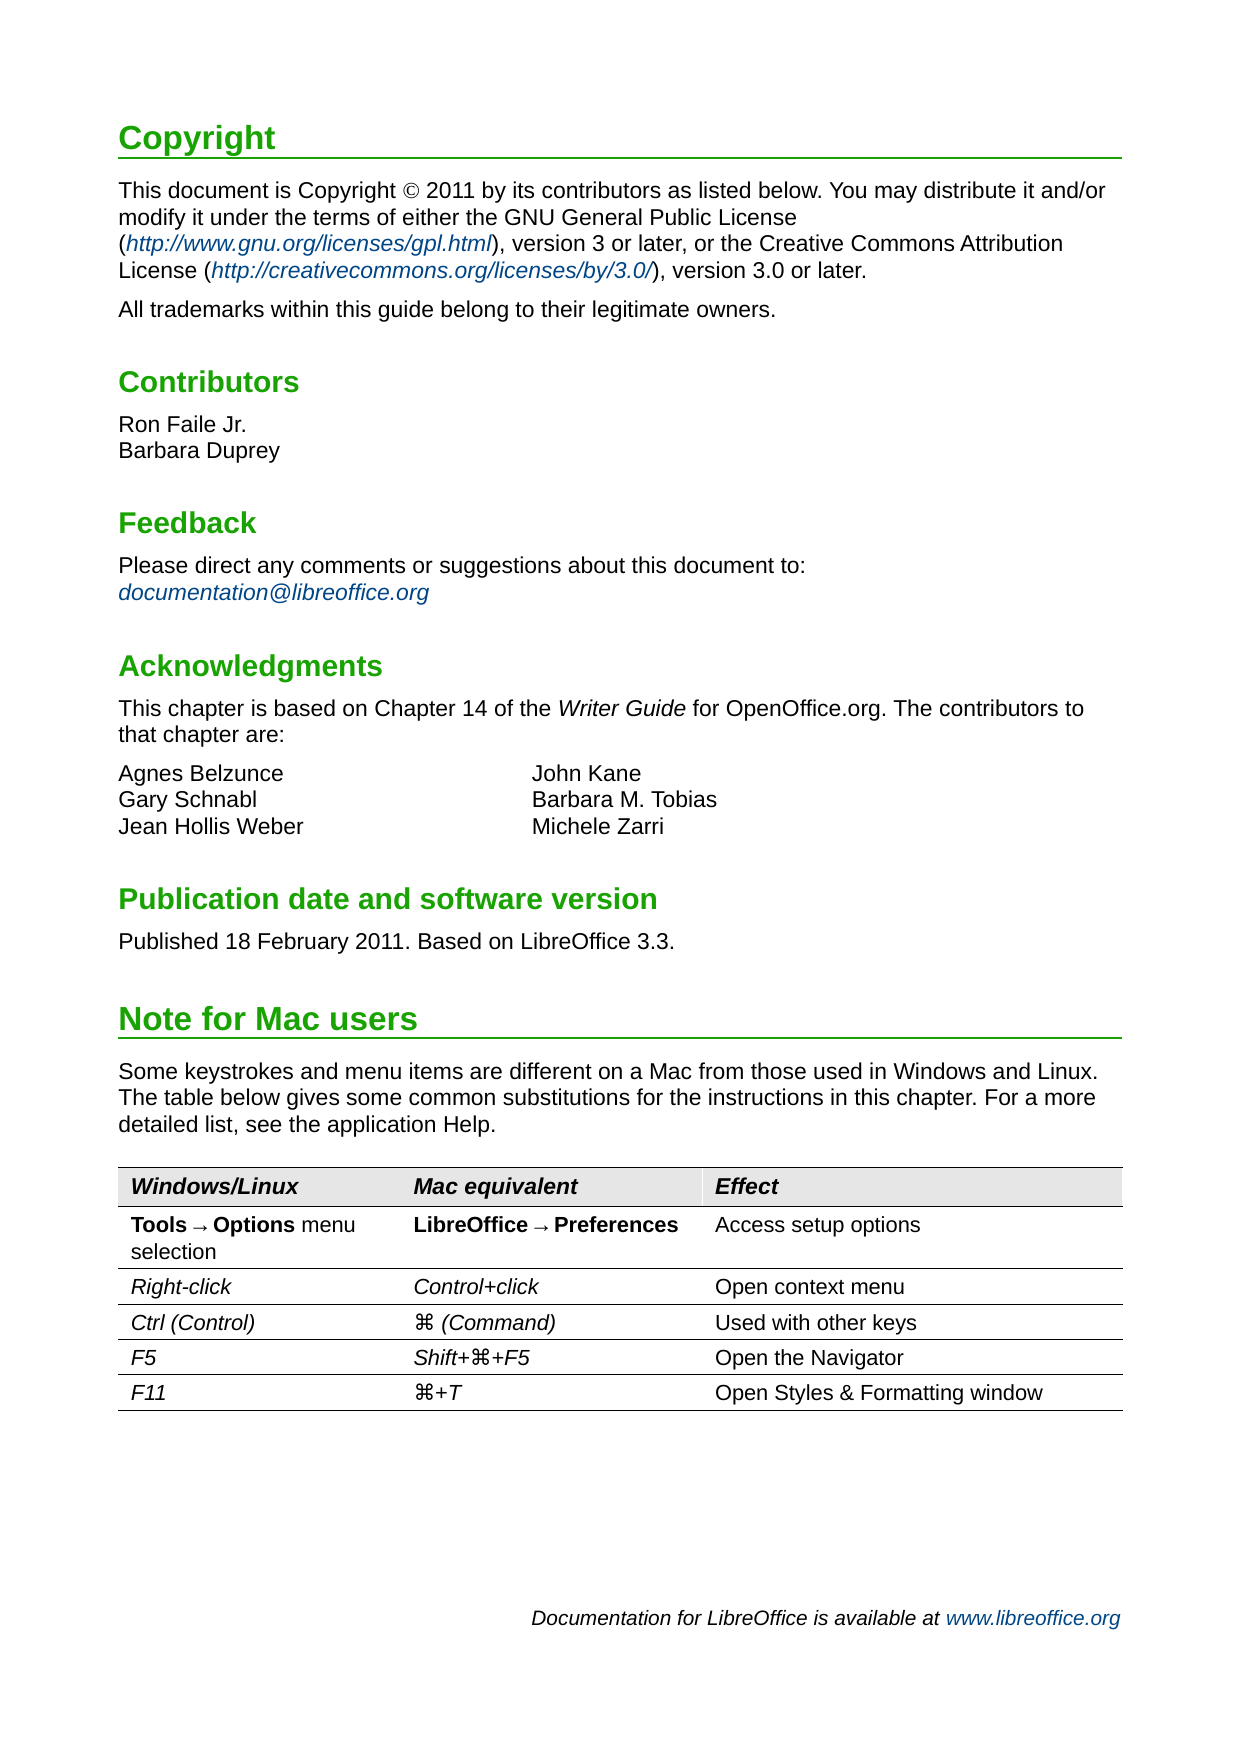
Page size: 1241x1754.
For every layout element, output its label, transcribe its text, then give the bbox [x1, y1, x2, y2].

table_cell Access setup options [703, 1207, 1122, 1268]
text Feedback [118, 506, 1122, 540]
text Ron Faile Jr. Barbara Duprey [118, 411, 1122, 463]
text Publication date and software version [118, 881, 1122, 916]
table_header Mac equivalent [401, 1168, 702, 1206]
table_cell Open context menu [703, 1269, 1122, 1303]
table_cell Tools → Options menu selection [118, 1207, 401, 1268]
table_header Effect [703, 1168, 1122, 1206]
text All trademarks within this guide belong to their legitimate owners. [118, 296, 1122, 322]
text Some keystrokes and menu items are different on a Mac from those used in Windows and Linux. The table below gives some common substitutions for the instructions in this chapter. For a more detailed list, see the application Help. [118, 1058, 1122, 1137]
table_cell Open the Navigator [703, 1340, 1122, 1374]
table_cell LibreOffice → Preferences [401, 1207, 702, 1268]
table_cell z (Command) [401, 1305, 702, 1339]
table_cell Ctrl (Control) [118, 1305, 401, 1339]
table_cell Used with other keys [703, 1305, 1122, 1339]
table_cell Shift+z+F5 [401, 1340, 702, 1374]
text Contributors [118, 364, 1122, 398]
table_cell F5 [118, 1340, 401, 1374]
subtitle Note for Mac users [118, 999, 1122, 1037]
table_cell Open Styles & Formatting window [703, 1375, 1122, 1409]
text This chapter is based on Chapter 14 of the Writer Guide for OpenOffice.org. The contributors to that chapter are: [118, 695, 1122, 747]
table_cell z+T [401, 1375, 702, 1409]
table_cell F11 [118, 1375, 401, 1409]
text This document is Copyright © 2011 by its contributors as listed below. You may distribute it and/or modify it under the terms of either the GNU General Public License (http://www.gnu.org/licenses/gpl.html), version 3 or later, or the Creative Commons Attribution License (http://creativecommons.org/licenses/by/3.0/), version 3.0 or later. [118, 177, 1122, 283]
table_cell Control+click [401, 1269, 702, 1303]
table_header Windows/Linux [118, 1168, 401, 1206]
table_cell Right-click [118, 1269, 401, 1303]
text Acknowledgments [118, 648, 1122, 682]
text Published 18 February 2011. Based on LibreOffice 3.3. [118, 928, 1122, 954]
subtitle Copyright [118, 118, 1122, 157]
text Agnes Belzunce John Kane Gary Schnabl Barbara M. Tobias Jean Hollis Weber Michele Zarri [118, 760, 1122, 839]
text Please direct any comments or suggestions about this document to: documentation@libreoffice.org [118, 552, 1122, 606]
